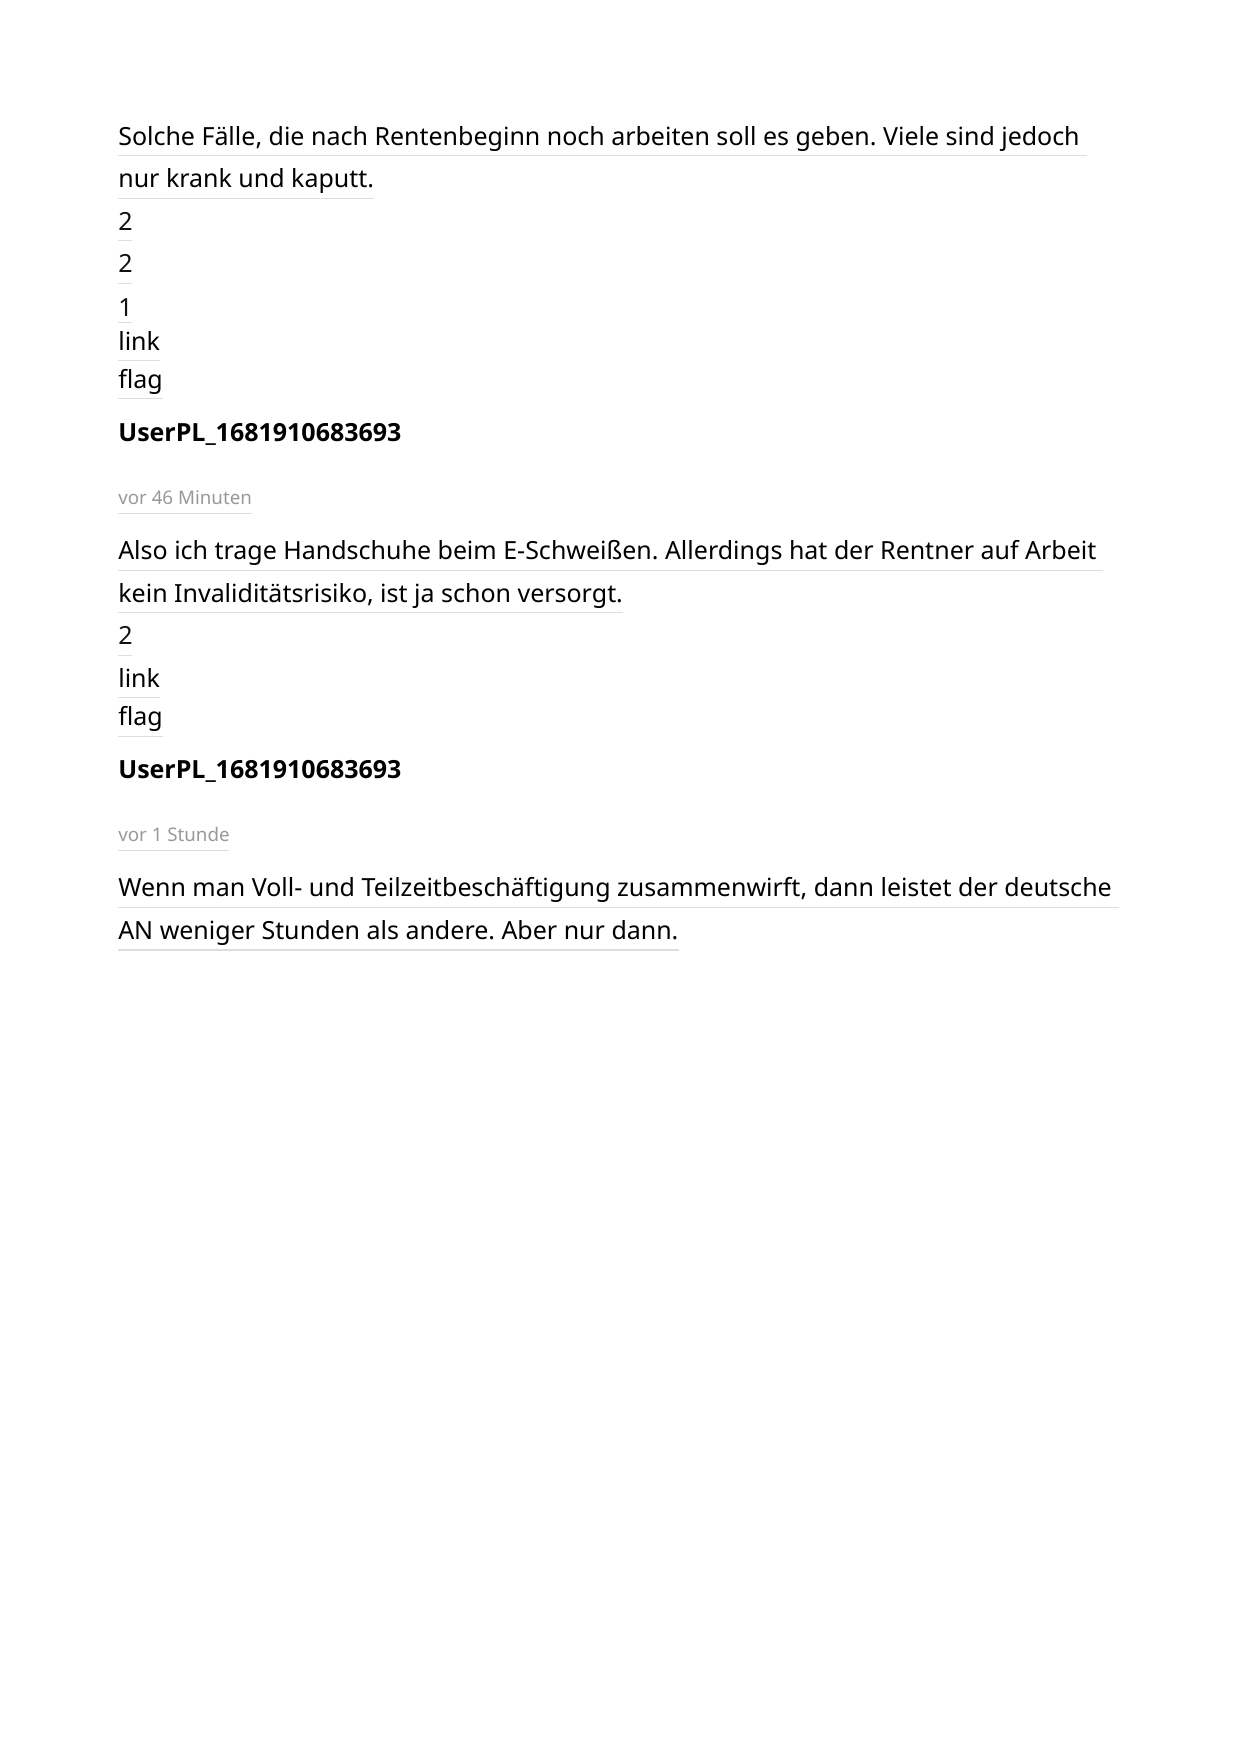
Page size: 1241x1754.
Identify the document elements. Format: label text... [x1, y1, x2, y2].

text vor 46 Minuten [118, 484, 1117, 514]
text 2 [118, 618, 1122, 656]
text 2 [118, 203, 1122, 241]
text Solche Fälle, die nach Rentenbeginn noch arbeiten soll es geben. Viele sind jedoch nur krank und kaputt. [118, 118, 1122, 199]
text UserPL_1681910683693 [118, 752, 1122, 786]
text link [118, 661, 1122, 698]
text Also ich trage Handschuhe beim E-Schweißen. Allerdings hat der Rentner auf Arbeit kein Invaliditätsrisiko, ist ja schon versorgt. [118, 533, 1122, 613]
text 2 [118, 246, 1122, 284]
text flag [118, 698, 1122, 737]
text link [118, 323, 1122, 361]
text Wenn man Voll- und Teilzeitbeschäftigung zusammenwirft, dann leistet der deutsche AN weniger Stunden als andere. Aber nur dann. [118, 870, 1122, 951]
text flag [118, 361, 1122, 399]
text UserPL_1681910683693 [118, 415, 1122, 449]
text vor 1 Stunde [118, 822, 1117, 851]
text 1 [118, 288, 1122, 323]
